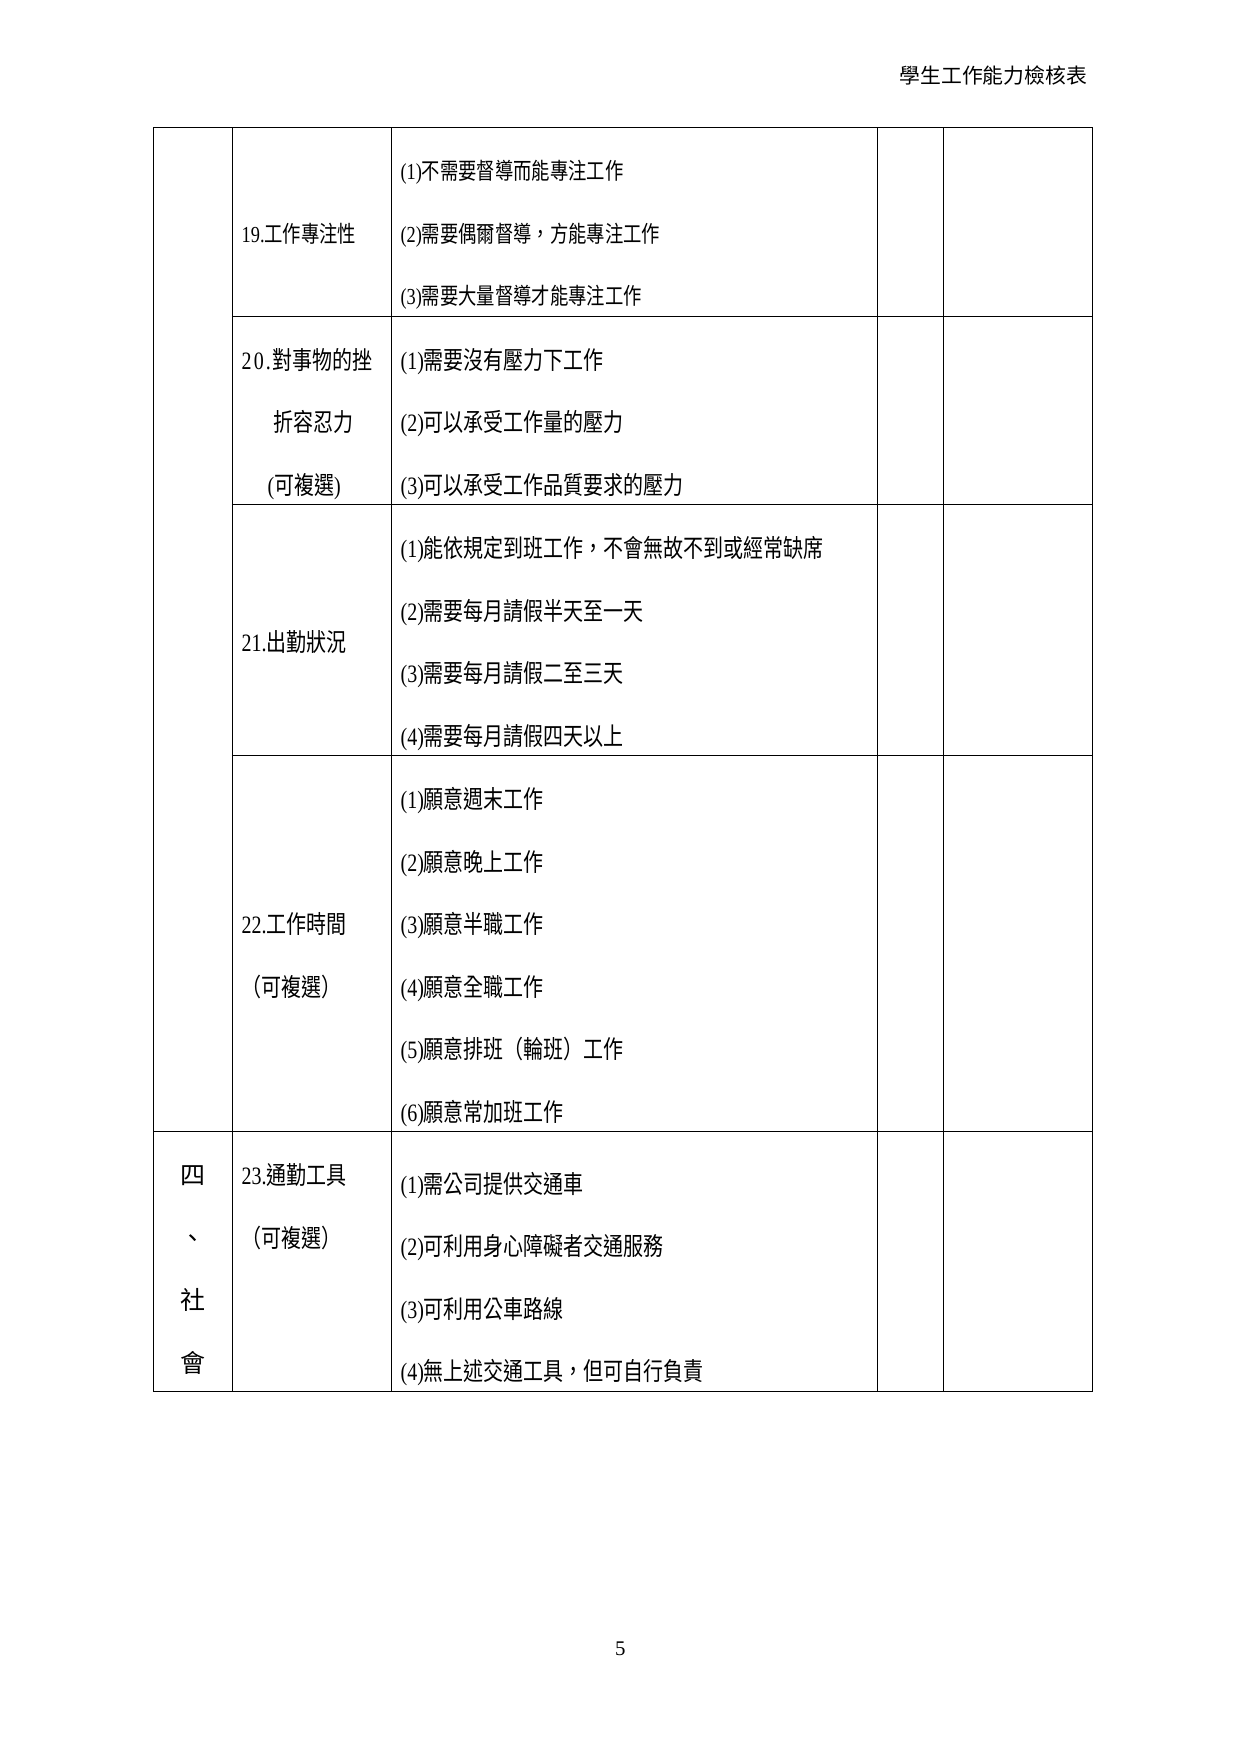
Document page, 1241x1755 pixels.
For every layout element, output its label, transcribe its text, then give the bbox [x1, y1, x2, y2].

table_cell [944, 128, 1092, 316]
table_cell 四、社會 [154, 1132, 232, 1391]
table_cell 19.工作專注性 [233, 128, 391, 316]
table_cell [878, 756, 943, 1131]
table_cell (1)不需要督導而能專注工作 (2)需要偶爾督導，方能專注工作 (3)需要大量督導才能專注工作 [392, 128, 877, 316]
table_cell (1)能依規定到班工作，不會無故不到或經常缺席 (2)需要每月請假半天至一天 (3)需要每月請假二至三天 (4)需要每月請假四天以上 [392, 505, 877, 755]
table_cell [944, 1132, 1092, 1391]
table_cell 22.工作時間 （可複選） [233, 756, 391, 1131]
table_cell (1)需公司提供交通車 (2)可利用身心障礙者交通服務 (3)可利用公車路線 (4)無上述交通工具，但可自行負責 [392, 1132, 877, 1391]
table_cell [944, 505, 1092, 755]
table_cell [878, 317, 943, 504]
table_cell [944, 317, 1092, 504]
table_cell [944, 756, 1092, 1131]
table_cell (1)願意週末工作 (2)願意晚上工作 (3)願意半職工作 (4)願意全職工作 (5)願意排班（輪班）工作 (6)願意常加班工作 [392, 756, 877, 1131]
table_cell (1)需要沒有壓力下工作 (2)可以承受工作量的壓力 (3)可以承受工作品質要求的壓力 [392, 317, 877, 504]
table_cell [878, 1132, 943, 1391]
table_header [154, 128, 232, 1131]
table_cell 21.出勤狀況 [233, 505, 391, 755]
table_cell [878, 505, 943, 755]
table_cell [878, 128, 943, 316]
table_cell 23.通勤工具 （可複選） [233, 1132, 391, 1391]
table_cell 20.對事物的挫折容忍力 (可複選) [233, 317, 391, 504]
